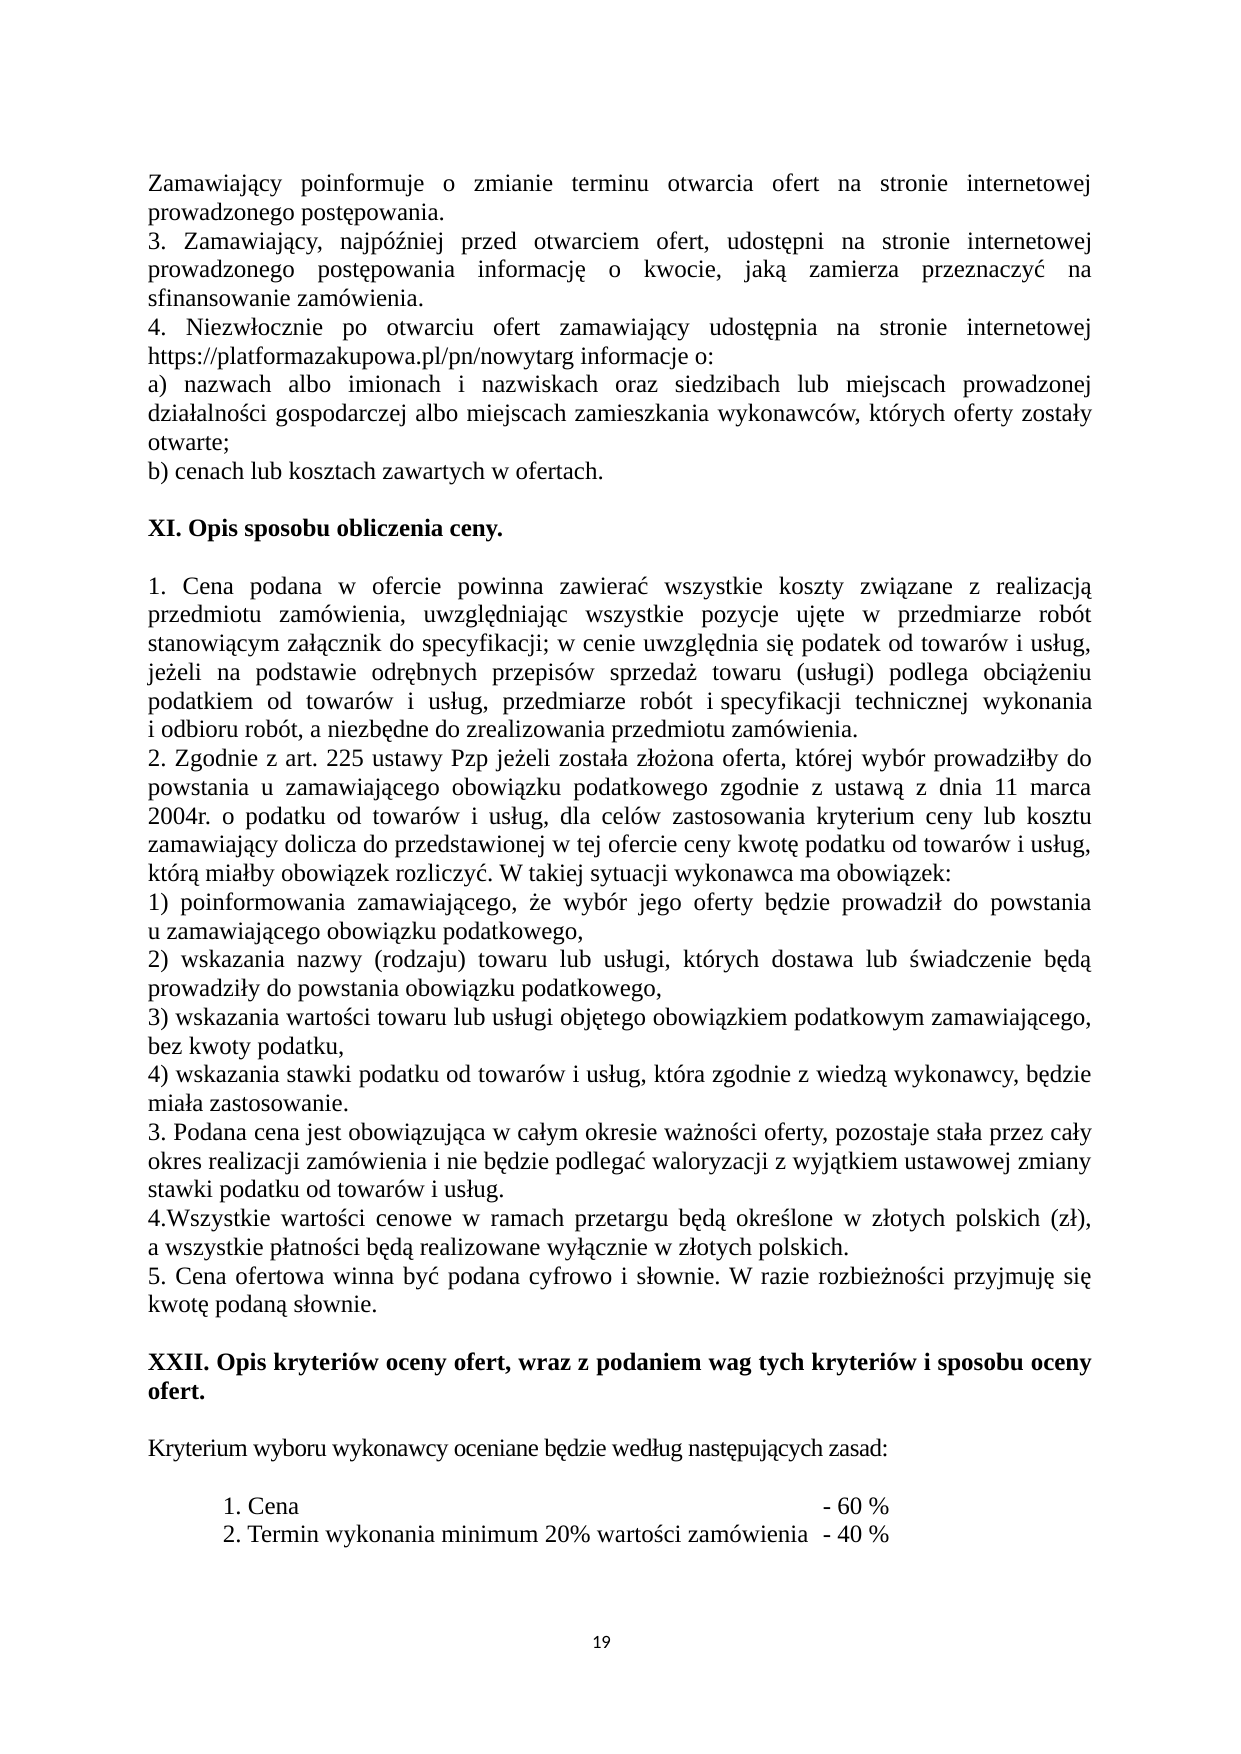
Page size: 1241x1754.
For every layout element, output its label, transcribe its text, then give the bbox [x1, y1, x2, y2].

text XI. Opis sposobu obliczenia ceny. [148, 513, 1093, 542]
text 4) wskazania stawki podatku od towarów i usług, która zgodnie z wiedzą wykonawcy, będzie miała zastosowanie. [148, 1059, 1093, 1117]
text 3. Podana cena jest obowiązująca w całym okresie ważności oferty, pozostaje stała przez cały okres realizacji zamówienia i nie będzie podlegać waloryzacji z wyjątkiem ustawowej zmiany stawki podatku od towarów i usług. [148, 1117, 1093, 1203]
text 2. Zgodnie z art. 225 ustawy Pzp jeżeli została złożona oferta, której wybór prowadziłby do powstania u zamawiającego obowiązku podatkowego zgodnie z ustawą z dnia 11 marca 2004r. o podatku od towarów i usług, dla celów zastosowania kryterium ceny lub kosztu zamawiający dolicza do przedstawionej w tej ofercie ceny kwotę podatku od towarów i usług, którą miałby obowiązek rozliczyć. W takiej sytuacji wykonawca ma obowiązek: [148, 743, 1093, 887]
text a) nazwach albo imionach i nazwiskach oraz siedzibach lub miejscach prowadzonej działalności gospodarczej albo miejscach zamieszkania wykonawców, których oferty zostały otwarte; [148, 369, 1093, 456]
text XXII. Opis kryteriów oceny ofert, wraz z podaniem wag tych kryteriów i sposobu oceny ofert. [148, 1347, 1093, 1404]
text 4.Wszystkie wartości cenowe w ramach przetargu będą określone w złotych polskich (zł), a wszystkie płatności będą realizowane wyłącznie w złotych polskich. [148, 1203, 1093, 1261]
text Kryterium wyboru wykonawcy oceniane będzie według następujących zasad: [148, 1433, 1093, 1462]
text 3) wskazania wartości towaru lub usługi objętego obowiązkiem podatkowym zamawiającego, bez kwoty podatku, [148, 1002, 1093, 1059]
text 2. Termin wykonania minimum 20% wartości zamówienia - 40 % [223, 1519, 1093, 1548]
text 1) poinformowania zamawiającego, że wybór jego oferty będzie prowadził do powstania u zamawiającego obowiązku podatkowego, [148, 887, 1093, 944]
text 1. Cena podana w ofercie powinna zawierać wszystkie koszty związane z realizacją przedmiotu zamówienia, uwzględniając wszystkie pozycje ujęte w przedmiarze robót stanowiącym załącznik do specyfikacji; w cenie uwzględnia się podatek od towarów i usług, jeżeli na podstawie odrębnych przepisów sprzedaż towaru (usługi) podlega obciążeniu podatkiem od towarów i usług, przedmiarze robót i specyfikacji technicznej wykonania i odbioru robót, a niezbędne do zrealizowania przedmiotu zamówienia. [148, 571, 1093, 743]
text 3. Zamawiający, najpóźniej przed otwarciem ofert, udostępni na stronie internetowej prowadzonego postępowania informację o kwocie, jaką zamierza przeznaczyć na sfinansowanie zamówienia. [148, 226, 1093, 312]
text b) cenach lub kosztach zawartych w ofertach. [148, 456, 1093, 484]
text Zamawiający poinformuje o zmianie terminu otwarcia ofert na stronie internetowej prowadzonego postępowania. [148, 168, 1093, 226]
text 2) wskazania nazwy (rodzaju) towaru lub usługi, których dostawa lub świadczenie będą prowadziły do powstania obowiązku podatkowego, [148, 944, 1093, 1002]
text 4. Niezwłocznie po otwarciu ofert zamawiający udostępnia na stronie internetowej https://platformazakupowa.pl/pn/nowytarg informacje o: [148, 312, 1093, 369]
text 1. Cena - 60 % [223, 1491, 1093, 1519]
text 5. Cena ofertowa winna być podana cyfrowo i słownie. W razie rozbieżności przyjmuję się kwotę podaną słownie. [148, 1261, 1093, 1318]
